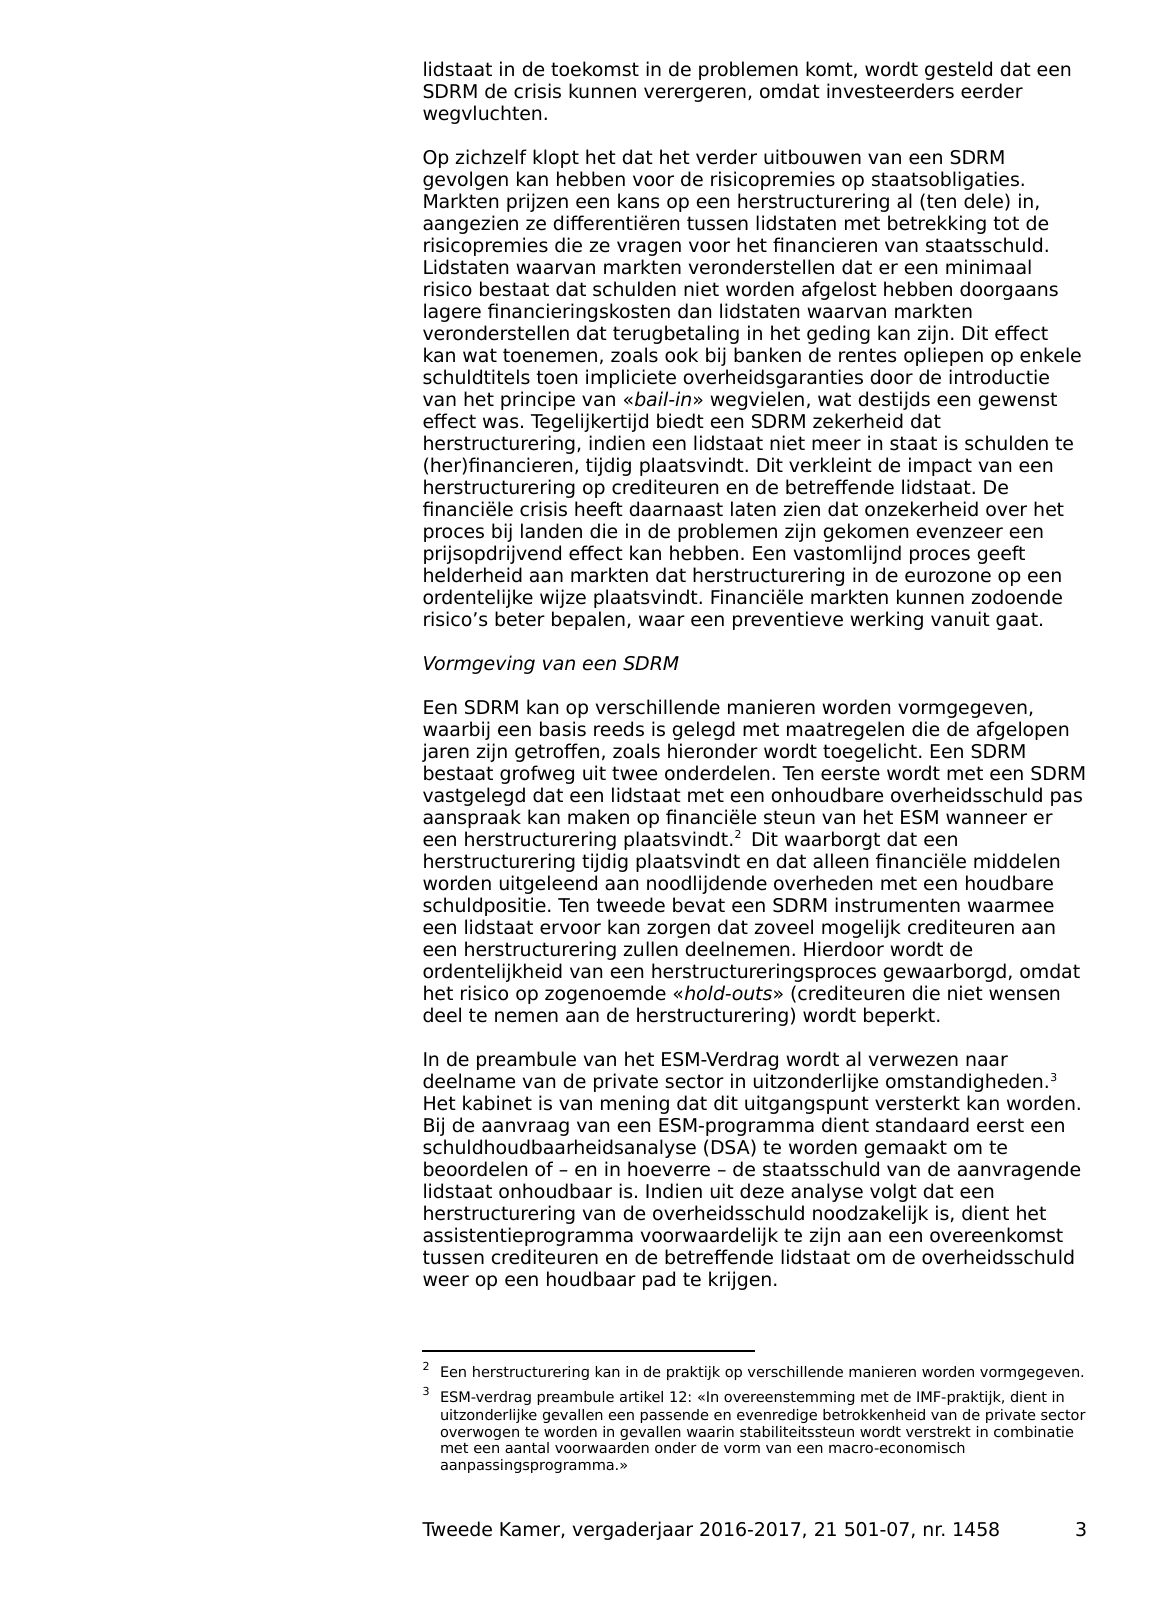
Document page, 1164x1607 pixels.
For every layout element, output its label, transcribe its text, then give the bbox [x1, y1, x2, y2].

text lidstaat in de toekomst in de problemen komt, wordt gesteld dat een SDRM de crisis kunnen verergeren, omdat investeerders eerder wegvluchten. [422, 59, 1087, 125]
subtitle Vormgeving van een SDRM [422, 653, 1087, 675]
text Op zichzelf klopt het dat het verder uitbouwen van een SDRM gevolgen kan hebben voor de risicopremies op staatsobligaties. Markten prijzen een kans op een herstructurering al (ten dele) in, aangezien ze differentiëren tussen lidstaten met betrekking tot de risicopremies die ze vragen voor het financieren van staatsschuld. Lidstaten waarvan markten veronderstellen dat er een minimaal risico bestaat dat schulden niet worden afgelost hebben doorgaans lagere financieringskosten dan lidstaten waarvan markten veronderstellen dat terugbetaling in het geding kan zijn. Dit effect kan wat toenemen, zoals ook bij banken de rentes opliepen op enkele schuldtitels toen impliciete overheidsgaranties door de introductie van het principe van «bail-in» wegvielen, wat destijds een gewenst effect was. Tegelijkertijd biedt een SDRM zekerheid dat herstructurering, indien een lidstaat niet meer in staat is schulden te (her)financieren, tijdig plaatsvindt. Dit verkleint de impact van een herstructurering op crediteuren en de betreffende lidstaat. De financiële crisis heeft daarnaast laten zien dat onzekerheid over het proces bij landen die in de problemen zijn gekomen evenzeer een prijsopdrijvend effect kan hebben. Een vastomlijnd proces geeft helderheid aan markten dat herstructurering in de eurozone op een ordentelijke wijze plaatsvindt. Financiële markten kunnen zodoende risico’s beter bepalen, waar een preventieve werking vanuit gaat. [422, 147, 1087, 631]
text ESM-verdrag preambule artikel 12: «In overeenstemming met de IMF-praktijk, dient in uitzonderlijke gevallen een passende en evenredige betrokkenheid van de private sector overwogen te worden in gevallen waarin stabiliteitssteun wordt verstrekt in combinatie met een aantal voorwaarden onder de vorm van een macro-economisch aanpassingsprogramma.» [422, 1385, 1087, 1474]
text Een herstructurering kan in de praktijk op verschillende manieren worden vormgegeven. [422, 1360, 1087, 1382]
text In de preambule van het ESM-Verdrag wordt al verwezen naar deelname van de private sector in uitzonderlijke omstandigheden. Het kabinet is van mening dat dit uitgangspunt versterkt kan worden. Bij de aanvraag van een ESM-programma dient standaard eerst een schuldhoudbaarheidsanalyse (DSA) te worden gemaakt om te beoordelen of – en in hoeverre – de staatsschuld van de aanvragende lidstaat onhoudbaar is. Indien uit deze analyse volgt dat een herstructurering van de overheidsschuld noodzakelijk is, dient het assistentieprogramma voorwaardelijk te zijn aan een overeenkomst tussen crediteuren en de betreffende lidstaat om de overheidsschuld weer op een houdbaar pad te krijgen. [422, 1049, 1087, 1291]
text Een SDRM kan op verschillende manieren worden vormgegeven, waarbij een basis reeds is gelegd met maatregelen die de afgelopen jaren zijn getroffen, zoals hieronder wordt toegelicht. Een SDRM bestaat grofweg uit twee onderdelen. Ten eerste wordt met een SDRM vastgelegd dat een lidstaat met een onhoudbare overheidsschuld pas aanspraak kan maken op financiële steun van het ESM wanneer er een herstructurering plaatsvindt. Dit waarborgt dat een herstructurering tijdig plaatsvindt en dat alleen financiële middelen worden uitgeleend aan noodlijdende overheden met een houdbare schuldpositie. Ten tweede bevat een SDRM instrumenten waarmee een lidstaat ervoor kan zorgen dat zoveel mogelijk crediteuren aan een herstructurering zullen deelnemen. Hierdoor wordt de ordentelijkheid van een herstructureringsproces gewaarborgd, omdat het risico op zogenoemde «hold-outs» (crediteuren die niet wensen deel te nemen aan de herstructurering) wordt beperkt. [422, 697, 1087, 1027]
